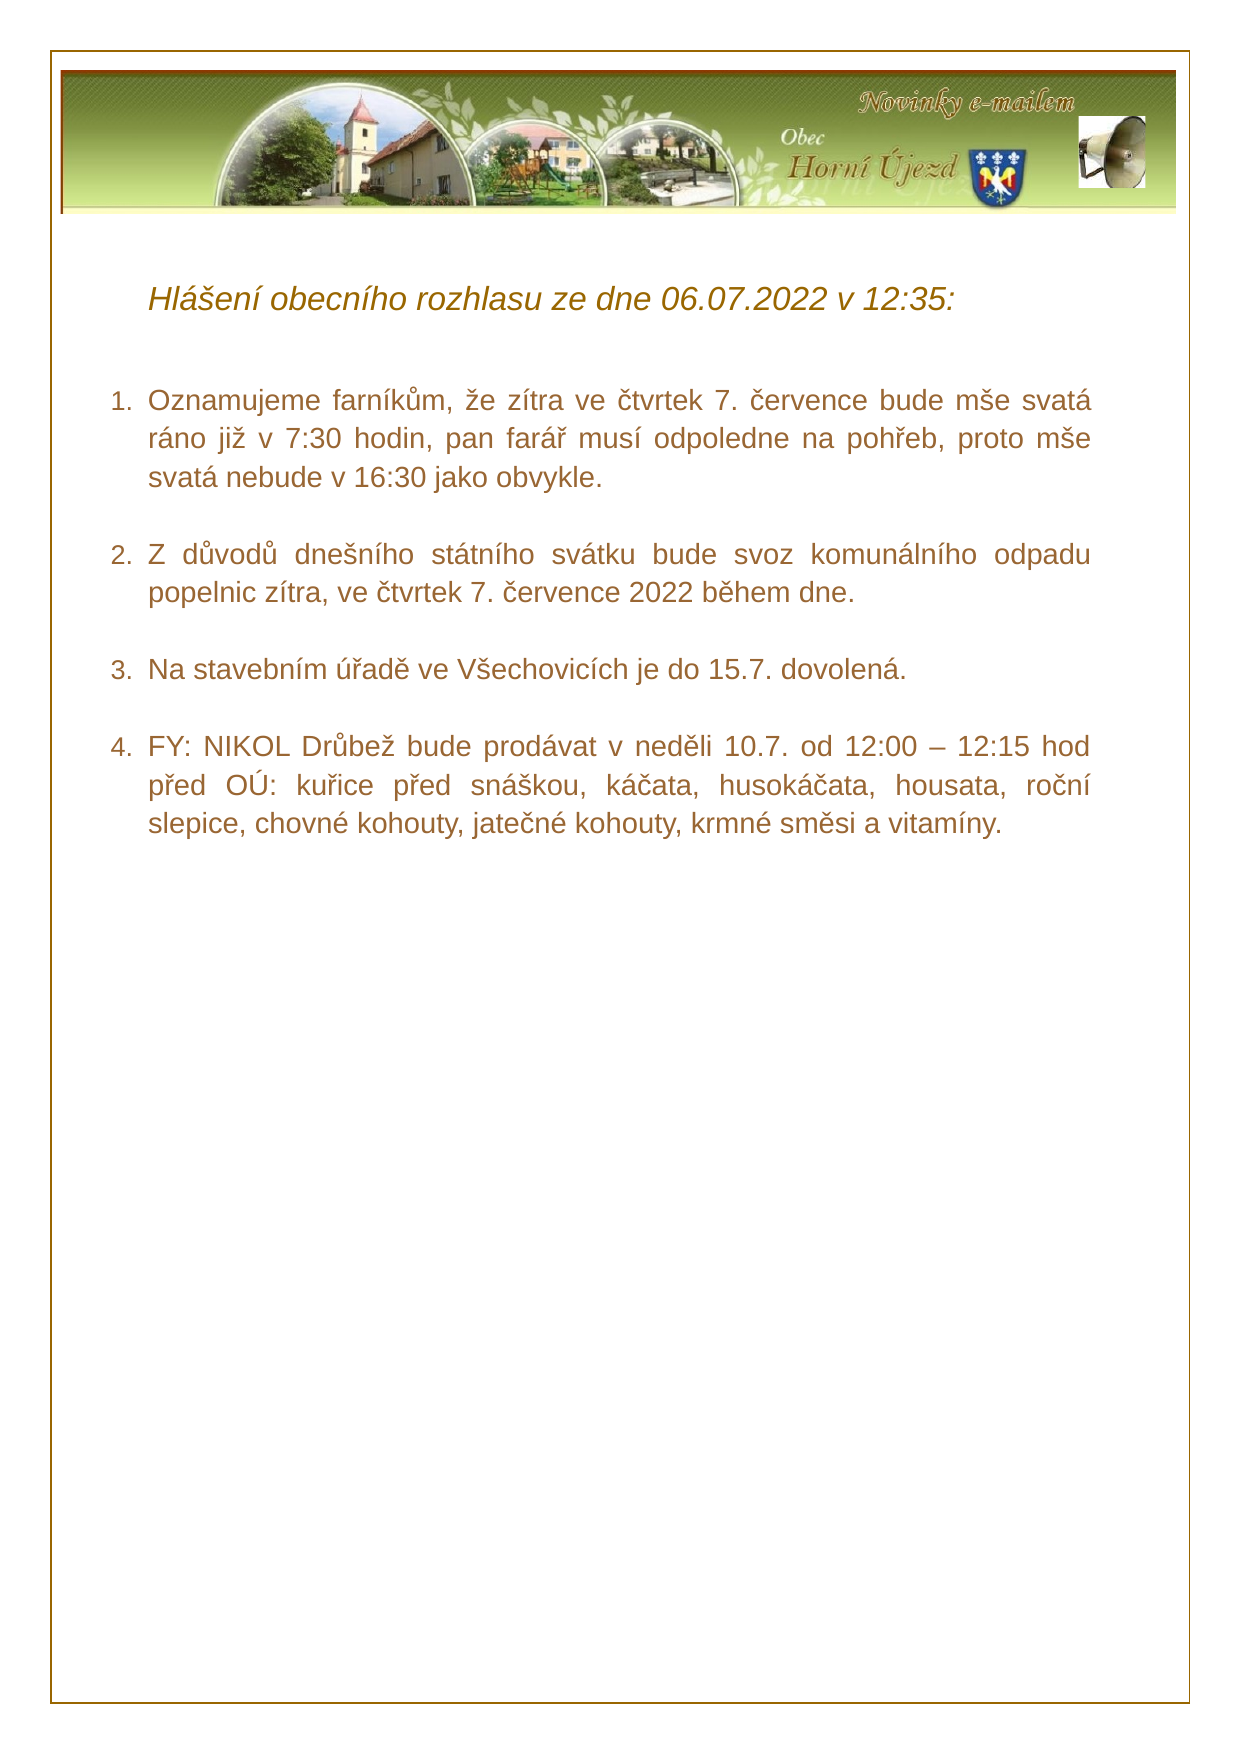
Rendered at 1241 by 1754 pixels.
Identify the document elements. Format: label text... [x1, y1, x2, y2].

picture [60, 70, 1181, 218]
list FY: NIKOL Drůbež bude prodávat v neděli 10.7. od 12:00 – 12:15 hod před OÚ: kuřice před snáškou, káčata, husokáčata, housata, roční slepice, chovné kohouty, jatečné kohouty, krmné směsi a vitamíny. [110, 729, 1093, 840]
text Hlášení obecního rozhlasu ze dne 06.07.2022 v 12:35: [148, 279, 1093, 317]
list Oznamujeme farníkům, že zítra ve čtvrtek 7. července bude mše svatá ráno již v 7:30 hodin, pan farář musí odpoledne na pohřeb, proto mše svatá nebude v 16:30 jako obvykle. [110, 383, 1093, 493]
list Na stavebním úřadě ve Všechovicích je do 15.7. dovolená. [110, 652, 1093, 686]
list Z důvodů dnešního státního svátku bude svoz komunálního odpadu popelnic zítra, ve čtvrtek 7. července 2022 během dne. [110, 537, 1093, 609]
